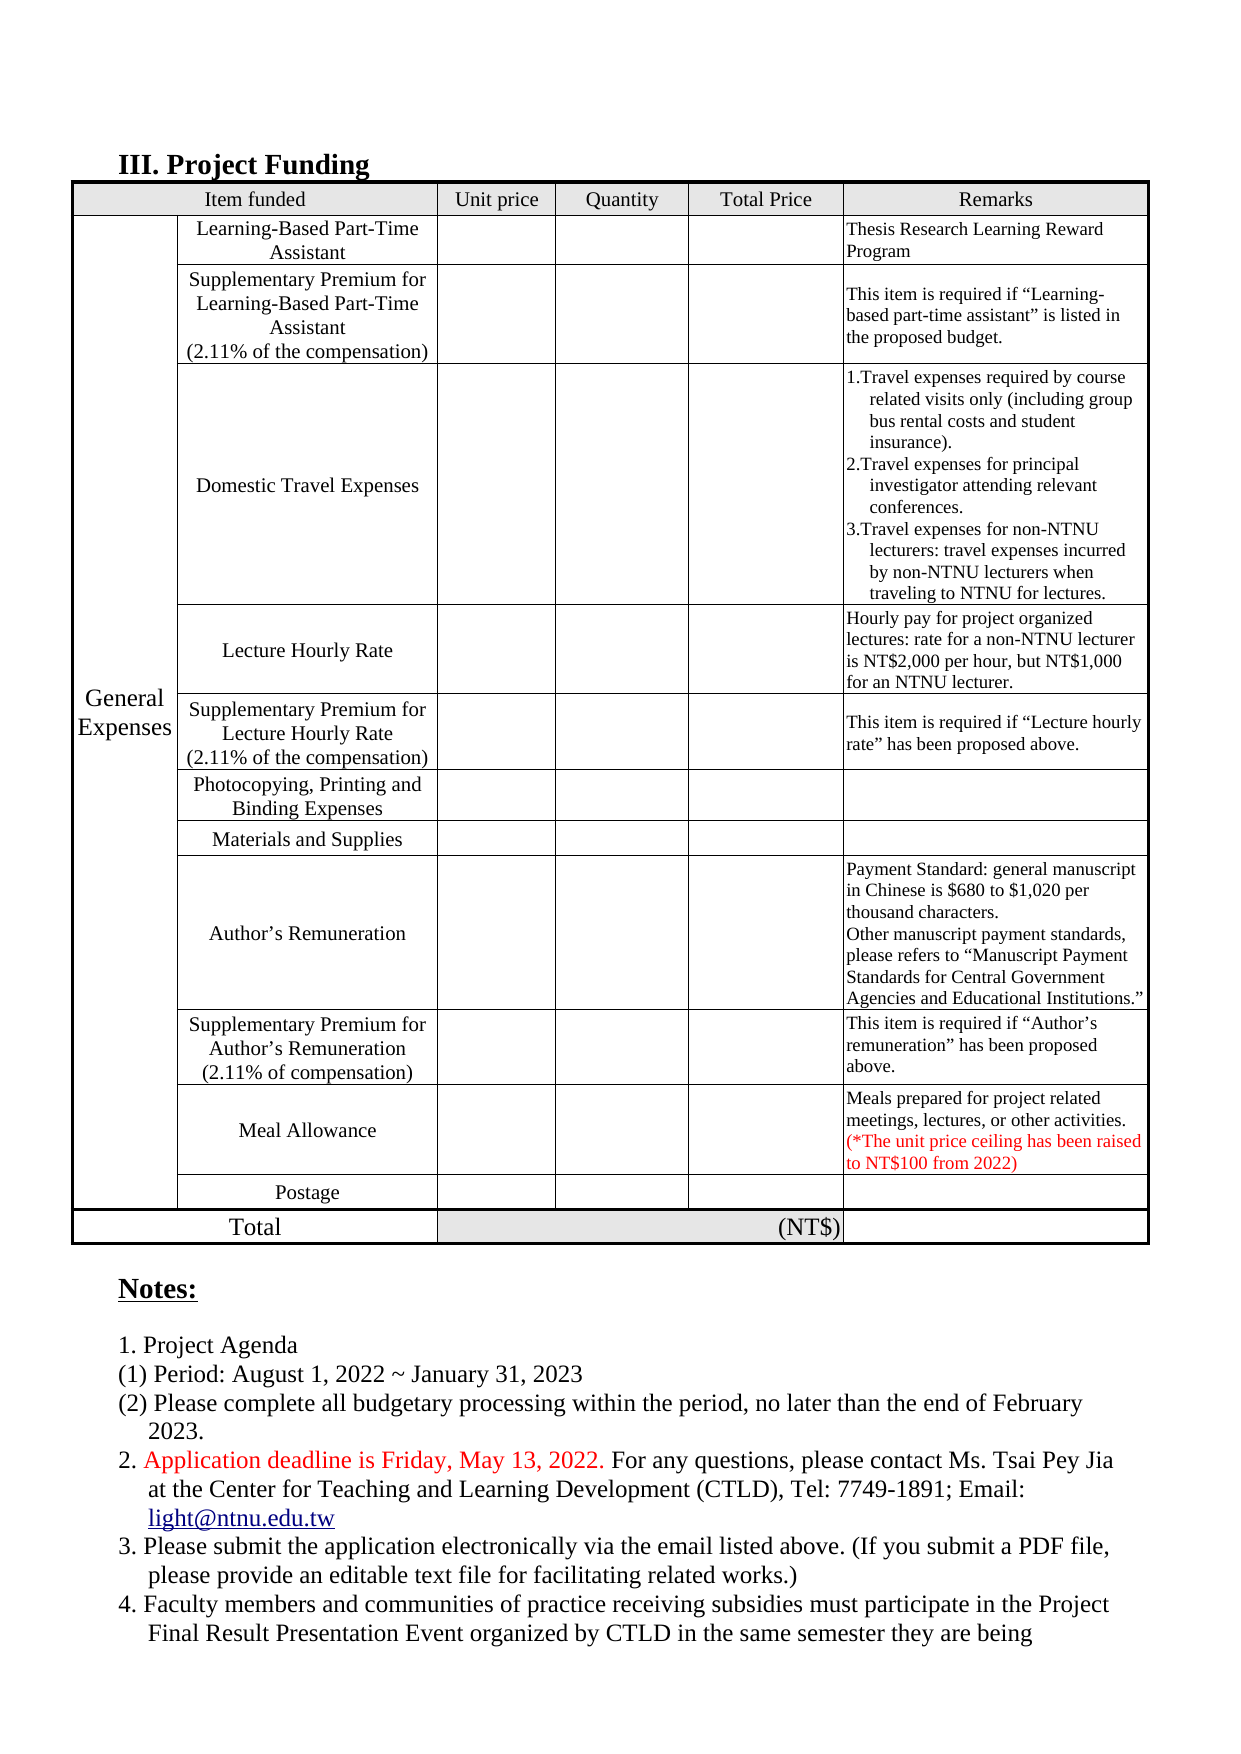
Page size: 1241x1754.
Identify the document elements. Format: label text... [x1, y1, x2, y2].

table_cell [844, 1211, 1147, 1242]
table_cell [689, 216, 843, 264]
table_cell [689, 856, 843, 1009]
table_cell [556, 821, 688, 855]
table_cell 1.Travel expenses required by course related visits only (including group bus rental costs and student insurance). 2.Travel expenses for principal investigator attending relevant conferences. 3.Travel expenses for non-NTNU lecturers: travel expenses incurred by non-NTNU lecturers when traveling to NTNU for lectures. [844, 364, 1147, 604]
table_cell [556, 1175, 688, 1208]
table_cell Supplementary Premium for Author’s Remuneration (2.11% of compensation) [178, 1010, 437, 1084]
table_header Unit price [438, 184, 555, 215]
table_cell (NT$) [438, 1211, 843, 1242]
table_cell Supplementary Premium for Learning-Based Part-Time Assistant (2.11% of the compensation) [178, 265, 437, 363]
table_cell [556, 770, 688, 820]
text (1) Period: August 1, 2022 ~ January 31, 2023 [118, 1359, 1122, 1388]
table_cell This item is required if “Learning-based part-time assistant” is listed in the proposed budget. [844, 265, 1147, 363]
table_cell Payment Standard: general manuscript in Chinese is $680 to $1,020 per thousand characters. Other manuscript payment standards, please refers to “Manuscript Payment Standards for Central Government Agencies and Educational Institutions.” [844, 856, 1147, 1009]
table_cell [556, 605, 688, 693]
table_cell [556, 1010, 688, 1084]
table_cell [556, 856, 688, 1009]
table_cell Total [74, 1211, 437, 1242]
table_cell Thesis Research Learning Reward Program [844, 216, 1147, 264]
table_header Quantity [556, 184, 688, 215]
table_cell Meal Allowance [178, 1085, 437, 1173]
table_cell [689, 1175, 843, 1208]
table_cell [689, 770, 843, 820]
table_cell Lecture Hourly Rate [178, 605, 437, 693]
table_cell Domestic Travel Expenses [178, 364, 437, 604]
table_cell [689, 364, 843, 604]
table_header Total Price [689, 184, 843, 215]
text 3. Please submit the application electronically via the email listed above. (If you submit a PDF file, please provide an editable text file for facilitating related works.) [118, 1531, 1122, 1589]
table_cell General Expenses [74, 216, 177, 1208]
table_cell Materials and Supplies [178, 821, 437, 855]
text (2) Please complete all budgetary processing within the period, no later than the end of February 2023. [118, 1388, 1122, 1445]
table_cell [689, 265, 843, 363]
table_cell [438, 770, 555, 820]
table_cell Learning-Based Part-Time Assistant [178, 216, 437, 264]
table_cell [556, 265, 688, 363]
table_cell [438, 605, 555, 693]
text 2. Application deadline is Friday, May 13, 2022. For any questions, please contact Ms. Tsai Pey Jia at the Center for Teaching and Learning Development (CTLD), Tel: 7749-1891; Email: light@ntnu.edu.tw [118, 1445, 1122, 1531]
table_header Remarks [844, 184, 1147, 215]
text 1. Project Agenda [118, 1330, 1122, 1359]
table_cell [438, 265, 555, 363]
table_cell [844, 821, 1147, 855]
table_cell [438, 821, 555, 855]
table_cell [844, 770, 1147, 820]
table_cell [438, 1175, 555, 1208]
table_cell Supplementary Premium for Lecture Hourly Rate (2.11% of the compensation) [178, 694, 437, 769]
table_cell [556, 364, 688, 604]
table_cell [689, 694, 843, 769]
table_cell [438, 1010, 555, 1084]
table_cell Photocopying, Printing and Binding Expenses [178, 770, 437, 820]
table_cell This item is required if “Lecture hourly rate” has been proposed above. [844, 694, 1147, 769]
table_cell [438, 856, 555, 1009]
table_cell [689, 605, 843, 693]
table_cell [438, 364, 555, 604]
table_cell [556, 216, 688, 264]
text III. Project Funding [118, 147, 1122, 180]
table_cell [556, 1085, 688, 1173]
table_cell This item is required if “Author’s remuneration” has been proposed above. [844, 1010, 1147, 1084]
text Notes: [118, 1270, 1122, 1305]
table_cell [689, 821, 843, 855]
table_cell [438, 694, 555, 769]
table_header Item funded [74, 184, 437, 215]
table_cell Author’s Remuneration [178, 856, 437, 1009]
table_cell [689, 1010, 843, 1084]
table_cell Postage [178, 1175, 437, 1208]
table_cell [689, 1085, 843, 1173]
text 4. Faculty members and communities of practice receiving subsidies must participate in the Project Final Result Presentation Event organized by CTLD in the same semester they are being [118, 1589, 1122, 1646]
table_cell [844, 1175, 1147, 1208]
table_cell Hourly pay for project organized lectures: rate for a non-NTNU lecturer is NT$2,000 per hour, but NT$1,000 for an NTNU lecturer. [844, 605, 1147, 693]
table_cell Meals prepared for project related meetings, lectures, or other activities. (*The unit price ceiling has been raised to NT$100 from 2022) [844, 1085, 1147, 1173]
table_cell [438, 216, 555, 264]
table_cell [556, 694, 688, 769]
table_cell [438, 1085, 555, 1173]
